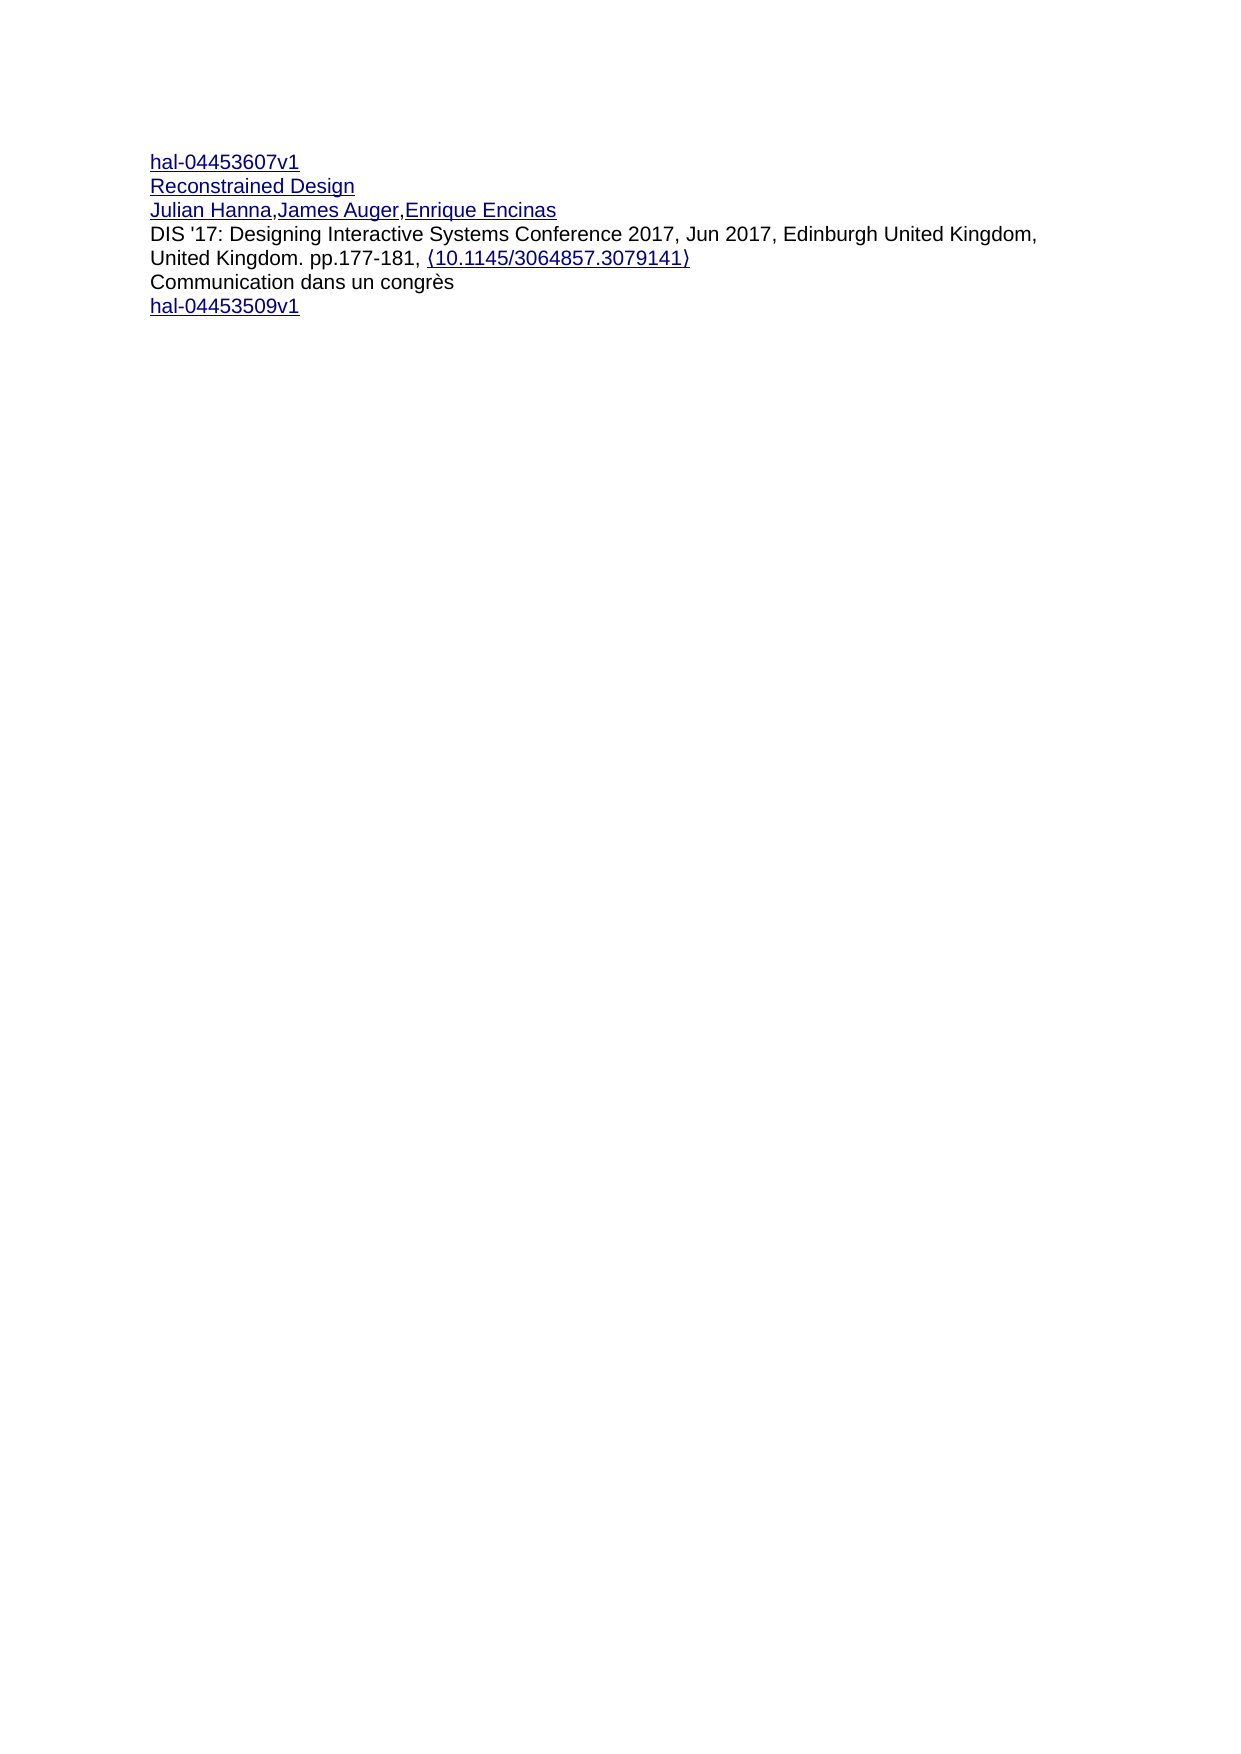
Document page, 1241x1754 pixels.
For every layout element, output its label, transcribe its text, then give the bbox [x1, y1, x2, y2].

table_cell Reconstrained Design: Confronting Oblique Design Constraints James Auger,Julian Hanna,Enrique Encinas Design and Power, Nordic Design Research, Jun 2017, Oslo (Norway), Norway Communication dans un congrès hal-04453607v1 [150, 150, 1090, 174]
table_cell Reconstrained Design Julian Hanna,James Auger,Enrique Encinas DIS '17: Designing Interactive Systems Conference 2017, Jun 2017, Edinburgh United Kingdom, United Kingdom. pp.177-181, ⟨10.1145/3064857.3079141⟩ Communication dans un congrès hal-04453509v1 [150, 174, 1090, 318]
